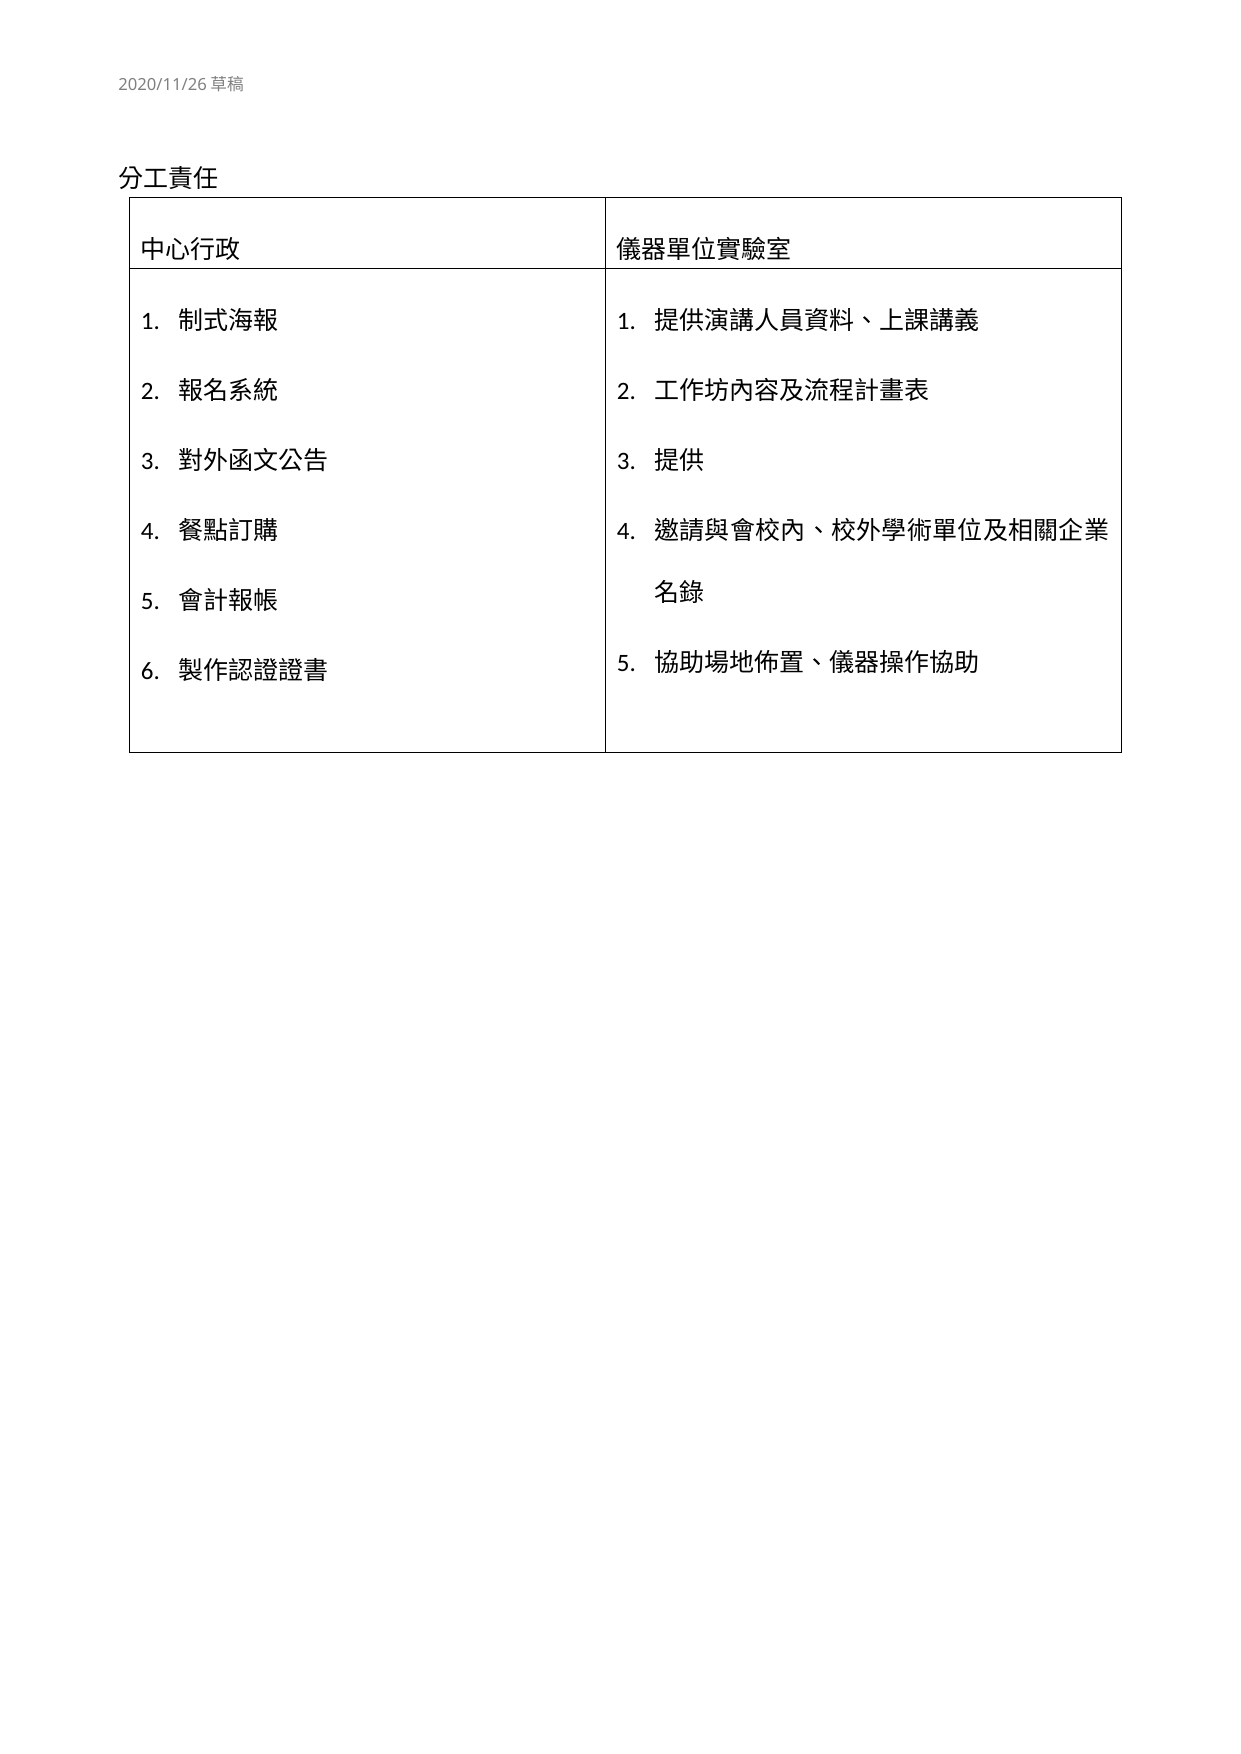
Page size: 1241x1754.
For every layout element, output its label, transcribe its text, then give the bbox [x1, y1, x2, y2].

table_cell 制式海報 報名系統 對外函文公告 餐點訂購 會計報帳 製作認證證書 [130, 269, 605, 752]
table_cell 提供演講人員資料、上課講義 工作坊內容及流程計畫表 提供 邀請與會校內、校外學術單位及相關企業名錄 協助場地佈置、儀器操作協助 [606, 269, 1121, 752]
table_header 儀器單位實驗室 [606, 198, 1121, 268]
table_header 中心行政 [130, 198, 605, 268]
text 分工責任 [118, 134, 1122, 197]
